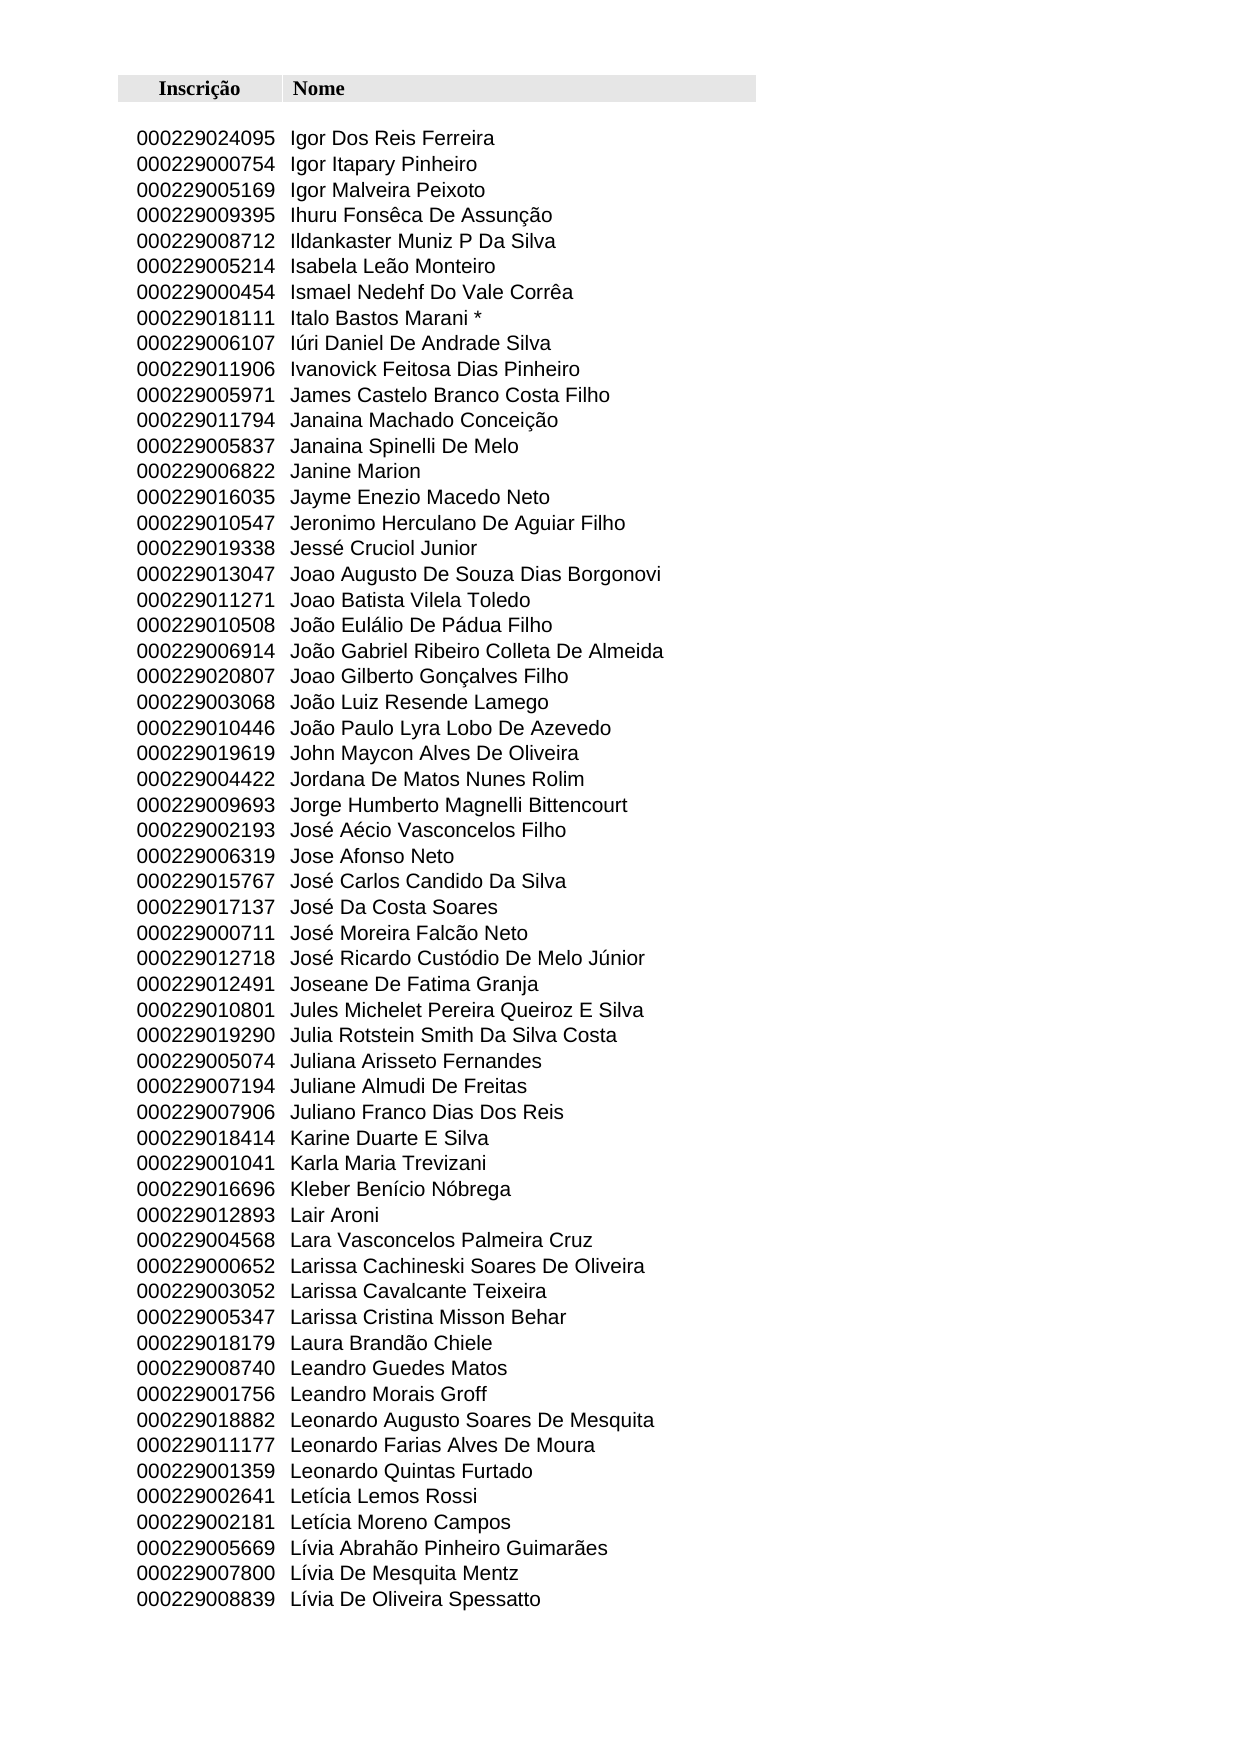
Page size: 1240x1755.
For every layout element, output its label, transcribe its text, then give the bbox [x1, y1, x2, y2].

table_cell 000229002181 [136, 1510, 290, 1536]
table_cell [755, 306, 762, 331]
table_cell 000229005214 [136, 254, 290, 280]
table_cell Jules Michelet Pereira Queiroz E Silva [290, 998, 738, 1023]
table_cell [738, 972, 755, 997]
table_cell [776, 1382, 795, 1407]
table_cell 000229002193 [136, 818, 290, 844]
table_cell [755, 229, 762, 254]
table_cell [755, 511, 762, 536]
table_cell 000229005074 [136, 1049, 290, 1074]
table_cell [776, 485, 795, 511]
table_cell [763, 1382, 776, 1407]
table_cell 000229005971 [136, 383, 290, 408]
table_cell [776, 331, 795, 357]
table_cell [755, 869, 762, 895]
table_cell [763, 1484, 776, 1510]
table_cell [763, 459, 776, 485]
table_cell John Maycon Alves De Oliveira [290, 741, 738, 767]
table_cell [755, 1203, 762, 1228]
table_cell [738, 1433, 755, 1459]
table_cell 000229005837 [136, 434, 290, 459]
table_cell [755, 895, 762, 921]
table_cell [738, 126, 755, 152]
table_cell 000229010547 [136, 511, 290, 536]
table_cell [755, 254, 762, 280]
table_cell [738, 1561, 755, 1587]
table_cell [738, 1074, 755, 1100]
table_cell [763, 690, 776, 716]
table_cell 000229010801 [136, 998, 290, 1023]
table_cell [776, 1305, 795, 1331]
table_cell [738, 1151, 755, 1177]
table_cell 000229011794 [136, 408, 290, 434]
table_cell 000229003052 [136, 1279, 290, 1305]
table_cell 000229002641 [136, 1484, 290, 1510]
table_cell [738, 1254, 755, 1279]
table_cell [763, 639, 776, 664]
table_cell [776, 178, 795, 203]
table_cell [763, 998, 776, 1023]
table_cell Janine Marion [290, 459, 738, 485]
table_cell [755, 1510, 762, 1536]
table_cell [738, 280, 755, 306]
table_cell Leonardo Farias Alves De Moura [290, 1433, 738, 1459]
table_cell [776, 1433, 795, 1459]
table_cell 000229001041 [136, 1151, 290, 1177]
table_cell [738, 306, 755, 331]
table_cell [738, 1228, 755, 1254]
table_cell 000229005169 [136, 178, 290, 203]
table_cell [738, 895, 755, 921]
table_cell [776, 306, 795, 331]
table_cell [776, 844, 795, 869]
table_cell 000229011177 [136, 1433, 290, 1459]
table_cell [776, 1536, 795, 1561]
table_cell 000229016035 [136, 485, 290, 511]
table_cell 000229019290 [136, 1023, 290, 1049]
table_cell Joao Augusto De Souza Dias Borgonovi [290, 562, 738, 587]
table_cell [776, 254, 795, 280]
table_cell Italo Bastos Marani * [290, 306, 738, 331]
table_cell [776, 793, 795, 818]
table_cell Joao Batista Vilela Toledo [290, 588, 738, 613]
table_cell [755, 1382, 762, 1407]
table_cell [738, 1279, 755, 1305]
table_cell [755, 972, 762, 997]
table_cell [776, 716, 795, 741]
table_cell [755, 1049, 762, 1074]
table_cell [738, 203, 755, 229]
table_cell Leonardo Quintas Furtado [290, 1459, 738, 1484]
table_cell [763, 1023, 776, 1049]
table_cell Larissa Cristina Misson Behar [290, 1305, 738, 1331]
table_cell [738, 818, 755, 844]
table_cell [738, 921, 755, 946]
table_cell [755, 844, 762, 869]
table_cell 000229000454 [136, 280, 290, 306]
table_cell [738, 536, 755, 562]
table_cell [776, 1459, 795, 1484]
table_cell [776, 972, 795, 997]
table_cell [755, 741, 762, 767]
table_cell 000229005347 [136, 1305, 290, 1331]
table_cell [738, 562, 755, 587]
table_cell [738, 1536, 755, 1561]
table_cell [755, 203, 762, 229]
table_cell [776, 408, 795, 434]
table_cell [763, 1254, 776, 1279]
table_cell [755, 613, 762, 639]
table_cell [738, 1023, 755, 1049]
table_cell [763, 1587, 776, 1612]
table_cell José Moreira Falcão Neto [290, 921, 738, 946]
table_cell [776, 434, 795, 459]
table_cell [738, 844, 755, 869]
table_cell [763, 972, 776, 997]
table_cell Lívia Abrahão Pinheiro Guimarães [290, 1536, 738, 1561]
table_cell 000229018111 [136, 306, 290, 331]
table_cell [755, 536, 762, 562]
table_cell [738, 229, 755, 254]
table_cell [763, 357, 776, 382]
table_cell [776, 690, 795, 716]
table_cell Igor Dos Reis Ferreira [290, 126, 738, 152]
table_cell 000229009395 [136, 203, 290, 229]
table_cell [738, 588, 755, 613]
table_cell [763, 1074, 776, 1100]
table_cell 000229000652 [136, 1254, 290, 1279]
table_cell [738, 639, 755, 664]
table_cell Karine Duarte E Silva [290, 1126, 738, 1151]
table_cell Juliana Arisseto Fernandes [290, 1049, 738, 1074]
table_cell 000229005669 [136, 1536, 290, 1561]
table_cell 000229006914 [136, 639, 290, 664]
table_cell [738, 793, 755, 818]
table_cell João Paulo Lyra Lobo De Azevedo [290, 716, 738, 741]
table_cell [763, 434, 776, 459]
table_cell Letícia Lemos Rossi [290, 1484, 738, 1510]
table_cell Ihuru Fonsêca De Assunção [290, 203, 738, 229]
table_cell [738, 1356, 755, 1382]
table_cell [738, 152, 755, 177]
table_cell [755, 716, 762, 741]
table_cell [776, 229, 795, 254]
table_cell [776, 1100, 795, 1126]
table_cell [738, 434, 755, 459]
table_cell José Aécio Vasconcelos Filho [290, 818, 738, 844]
table_cell 000229001359 [136, 1459, 290, 1484]
table_cell [763, 1203, 776, 1228]
table_cell [763, 1433, 776, 1459]
table_cell [755, 1254, 762, 1279]
table_cell [776, 1331, 795, 1356]
table_cell 000229007194 [136, 1074, 290, 1100]
table_cell 000229018414 [136, 1126, 290, 1151]
table_cell [763, 383, 776, 408]
table_cell [755, 280, 762, 306]
table_cell 000229011271 [136, 588, 290, 613]
table_cell [776, 895, 795, 921]
table_cell [776, 1023, 795, 1049]
table_cell [738, 1459, 755, 1484]
table_cell 000229006107 [136, 331, 290, 357]
table_cell [755, 1484, 762, 1510]
table_cell [763, 1100, 776, 1126]
table_cell Larissa Cachineski Soares De Oliveira [290, 1254, 738, 1279]
table_cell 000229000711 [136, 921, 290, 946]
table_cell [738, 511, 755, 536]
table_cell [738, 357, 755, 382]
table_cell Lair Aroni [290, 1203, 738, 1228]
table_cell [763, 331, 776, 357]
table_cell [755, 1561, 762, 1587]
table_cell 000229006822 [136, 459, 290, 485]
table_cell Jessé Cruciol Junior [290, 536, 738, 562]
table_cell [755, 1433, 762, 1459]
table_cell Joao Gilberto Gonçalves Filho [290, 664, 738, 690]
table_cell [763, 152, 776, 177]
table_cell [763, 1228, 776, 1254]
table_cell Joseane De Fatima Granja [290, 972, 738, 997]
table_cell [776, 203, 795, 229]
table_cell [738, 1049, 755, 1074]
table_cell Leandro Morais Groff [290, 1382, 738, 1407]
table_cell [755, 793, 762, 818]
table_cell José Carlos Candido Da Silva [290, 869, 738, 895]
table_cell [776, 869, 795, 895]
table_cell [776, 459, 795, 485]
table_cell [738, 998, 755, 1023]
table_cell [776, 818, 795, 844]
table_cell [755, 946, 762, 972]
table_cell [763, 588, 776, 613]
table_cell [763, 1151, 776, 1177]
table_cell 000229017137 [136, 895, 290, 921]
table_cell [763, 946, 776, 972]
table_cell Larissa Cavalcante Teixeira [290, 1279, 738, 1305]
table_cell 000229019338 [136, 536, 290, 562]
table_cell [738, 1305, 755, 1331]
table_cell [776, 1203, 795, 1228]
table_cell [755, 1408, 762, 1433]
table_cell [755, 921, 762, 946]
table_cell [738, 613, 755, 639]
table_cell Igor Malveira Peixoto [290, 178, 738, 203]
table_cell [755, 1074, 762, 1100]
table_cell [755, 767, 762, 792]
table_cell [763, 793, 776, 818]
table_cell João Eulálio De Pádua Filho [290, 613, 738, 639]
table_cell [763, 1305, 776, 1331]
table_cell [763, 1049, 776, 1074]
table_cell [738, 178, 755, 203]
table_cell [763, 613, 776, 639]
table_cell [776, 946, 795, 972]
table_cell 000229018882 [136, 1408, 290, 1433]
table_cell [776, 1484, 795, 1510]
table_cell Jose Afonso Neto [290, 844, 738, 869]
table_cell Igor Itapary Pinheiro [290, 152, 738, 177]
table_cell José Da Costa Soares [290, 895, 738, 921]
table_cell [763, 562, 776, 587]
table_cell [763, 1356, 776, 1382]
table_cell [755, 1536, 762, 1561]
table_cell [776, 126, 795, 152]
table_cell [738, 716, 755, 741]
table_cell 000229008712 [136, 229, 290, 254]
table_cell [763, 1536, 776, 1561]
table_cell 000229004568 [136, 1228, 290, 1254]
table_cell 000229009693 [136, 793, 290, 818]
table_cell Janaina Spinelli De Melo [290, 434, 738, 459]
table_cell 000229011906 [136, 357, 290, 382]
table_cell Isabela Leão Monteiro [290, 254, 738, 280]
table_cell Jeronimo Herculano De Aguiar Filho [290, 511, 738, 536]
table_cell [755, 1305, 762, 1331]
table_cell [763, 536, 776, 562]
table_cell [776, 741, 795, 767]
table_cell [755, 1356, 762, 1382]
table_cell [738, 690, 755, 716]
table_cell [738, 767, 755, 792]
table_cell [763, 280, 776, 306]
table_cell [776, 1279, 795, 1305]
table_cell [776, 664, 795, 690]
table_cell [763, 178, 776, 203]
table_cell 000229020807 [136, 664, 290, 690]
table_cell [776, 767, 795, 792]
table_cell [763, 716, 776, 741]
table_cell [738, 869, 755, 895]
table_cell [755, 178, 762, 203]
table_cell [776, 152, 795, 177]
table_cell [763, 767, 776, 792]
table_cell 000229007906 [136, 1100, 290, 1126]
table_cell [776, 1408, 795, 1433]
table_cell Letícia Moreno Campos [290, 1510, 738, 1536]
table_cell [755, 459, 762, 485]
table_cell [755, 408, 762, 434]
table_cell [755, 639, 762, 664]
table_cell Ivanovick Feitosa Dias Pinheiro [290, 357, 738, 382]
table_cell [755, 690, 762, 716]
table_cell [738, 1484, 755, 1510]
table_cell [763, 818, 776, 844]
table_cell 000229010508 [136, 613, 290, 639]
table_cell Lara Vasconcelos Palmeira Cruz [290, 1228, 738, 1254]
table_cell [776, 1228, 795, 1254]
table_cell [763, 408, 776, 434]
table_cell João Gabriel Ribeiro Colleta De Almeida [290, 639, 738, 664]
table_cell [776, 383, 795, 408]
table_cell 000229007800 [136, 1561, 290, 1587]
table_cell 000229003068 [136, 690, 290, 716]
table_cell [763, 229, 776, 254]
table_cell [763, 664, 776, 690]
table_cell Jordana De Matos Nunes Rolim [290, 767, 738, 792]
table_cell [776, 1510, 795, 1536]
table_cell 000229013047 [136, 562, 290, 587]
table_cell [776, 1561, 795, 1587]
table_cell [763, 1279, 776, 1305]
table_cell [763, 895, 776, 921]
table_cell [738, 485, 755, 511]
table_cell 000229024095 [136, 126, 290, 152]
table_cell [755, 588, 762, 613]
table_cell [763, 485, 776, 511]
table_cell 000229015767 [136, 869, 290, 895]
table_cell [755, 434, 762, 459]
table_cell 000229008740 [136, 1356, 290, 1382]
table_cell [755, 1177, 762, 1202]
table_cell [755, 126, 762, 152]
table_cell [776, 1126, 795, 1151]
table_cell [776, 998, 795, 1023]
table_cell [763, 254, 776, 280]
table_cell [763, 921, 776, 946]
table_cell [763, 1331, 776, 1356]
table_cell [763, 203, 776, 229]
table_cell Leonardo Augusto Soares De Mesquita [290, 1408, 738, 1433]
table_cell [738, 1510, 755, 1536]
table_cell Juliane Almudi De Freitas [290, 1074, 738, 1100]
table_cell [755, 383, 762, 408]
table_cell [776, 639, 795, 664]
table_cell [738, 1331, 755, 1356]
table_cell [763, 511, 776, 536]
table_cell [755, 562, 762, 587]
table_cell [755, 485, 762, 511]
table_cell [776, 1177, 795, 1202]
table_cell [738, 331, 755, 357]
table_cell [755, 1100, 762, 1126]
table_cell 000229016696 [136, 1177, 290, 1202]
table_cell [776, 562, 795, 587]
table_cell [755, 664, 762, 690]
table_cell [755, 1151, 762, 1177]
table_cell Jayme Enezio Macedo Neto [290, 485, 738, 511]
table_cell [755, 818, 762, 844]
table_cell Karla Maria Trevizani [290, 1151, 738, 1177]
table_cell Ismael Nedehf Do Vale Corrêa [290, 280, 738, 306]
table_cell [776, 536, 795, 562]
table_cell [763, 869, 776, 895]
table_cell [738, 383, 755, 408]
table_cell [755, 1023, 762, 1049]
table_cell 000229018179 [136, 1331, 290, 1356]
table_cell [776, 1356, 795, 1382]
table_cell [776, 357, 795, 382]
table_cell Janaina Machado Conceição [290, 408, 738, 434]
table_cell [755, 1126, 762, 1151]
table_cell Leandro Guedes Matos [290, 1356, 738, 1382]
table_cell [776, 613, 795, 639]
table_cell Iúri Daniel De Andrade Silva [290, 331, 738, 357]
table_cell [755, 1331, 762, 1356]
table_cell Julia Rotstein Smith Da Silva Costa [290, 1023, 738, 1049]
table_cell [763, 741, 776, 767]
table_cell [763, 844, 776, 869]
table_cell [738, 1100, 755, 1126]
table_cell [763, 306, 776, 331]
table_cell [763, 1510, 776, 1536]
table_cell [763, 1177, 776, 1202]
table_cell [738, 1382, 755, 1407]
table_cell James Castelo Branco Costa Filho [290, 383, 738, 408]
table_cell [755, 152, 762, 177]
table_cell 000229000754 [136, 152, 290, 177]
table_cell [738, 1177, 755, 1202]
table_cell [776, 280, 795, 306]
table_cell [738, 1126, 755, 1151]
table_cell [755, 1228, 762, 1254]
table_cell 000229019619 [136, 741, 290, 767]
table_cell [763, 1459, 776, 1484]
table_cell José Ricardo Custódio De Melo Júnior [290, 946, 738, 972]
table_cell 000229012491 [136, 972, 290, 997]
table_cell [738, 946, 755, 972]
table_cell Jorge Humberto Magnelli Bittencourt [290, 793, 738, 818]
table_cell 000229001756 [136, 1382, 290, 1407]
table_cell [755, 998, 762, 1023]
table_cell 000229006319 [136, 844, 290, 869]
table_cell 000229010446 [136, 716, 290, 741]
table_cell Laura Brandão Chiele [290, 1331, 738, 1356]
table_cell 000229012893 [136, 1203, 290, 1228]
table_cell [763, 1408, 776, 1433]
table_cell Lívia De Mesquita Mentz [290, 1561, 738, 1587]
table_cell [776, 1151, 795, 1177]
table_cell 000229008839 [136, 1587, 290, 1612]
table_cell João Luiz Resende Lamego [290, 690, 738, 716]
table_cell [755, 1587, 762, 1612]
table_cell 000229004422 [136, 767, 290, 792]
table_cell [776, 511, 795, 536]
table_cell [738, 459, 755, 485]
table_cell [755, 1279, 762, 1305]
table_cell [755, 357, 762, 382]
table_cell [776, 1049, 795, 1074]
table_cell Lívia De Oliveira Spessatto [290, 1587, 738, 1612]
table_cell [755, 1459, 762, 1484]
table_cell [776, 1074, 795, 1100]
table_cell [776, 588, 795, 613]
table_cell [738, 741, 755, 767]
table_cell [738, 1587, 755, 1612]
table_cell [755, 331, 762, 357]
table_cell [763, 1126, 776, 1151]
table_cell [763, 1561, 776, 1587]
table_cell [763, 126, 776, 152]
table_cell Kleber Benício Nóbrega [290, 1177, 738, 1202]
table_cell [776, 1587, 795, 1612]
table_cell 000229012718 [136, 946, 290, 972]
table_cell [738, 254, 755, 280]
table_cell Ildankaster Muniz P Da Silva [290, 229, 738, 254]
table_cell [738, 408, 755, 434]
table_cell [738, 1203, 755, 1228]
table_cell [776, 1254, 795, 1279]
table_cell [776, 921, 795, 946]
table_cell [738, 1408, 755, 1433]
table_cell Juliano Franco Dias Dos Reis [290, 1100, 738, 1126]
table_cell [738, 664, 755, 690]
